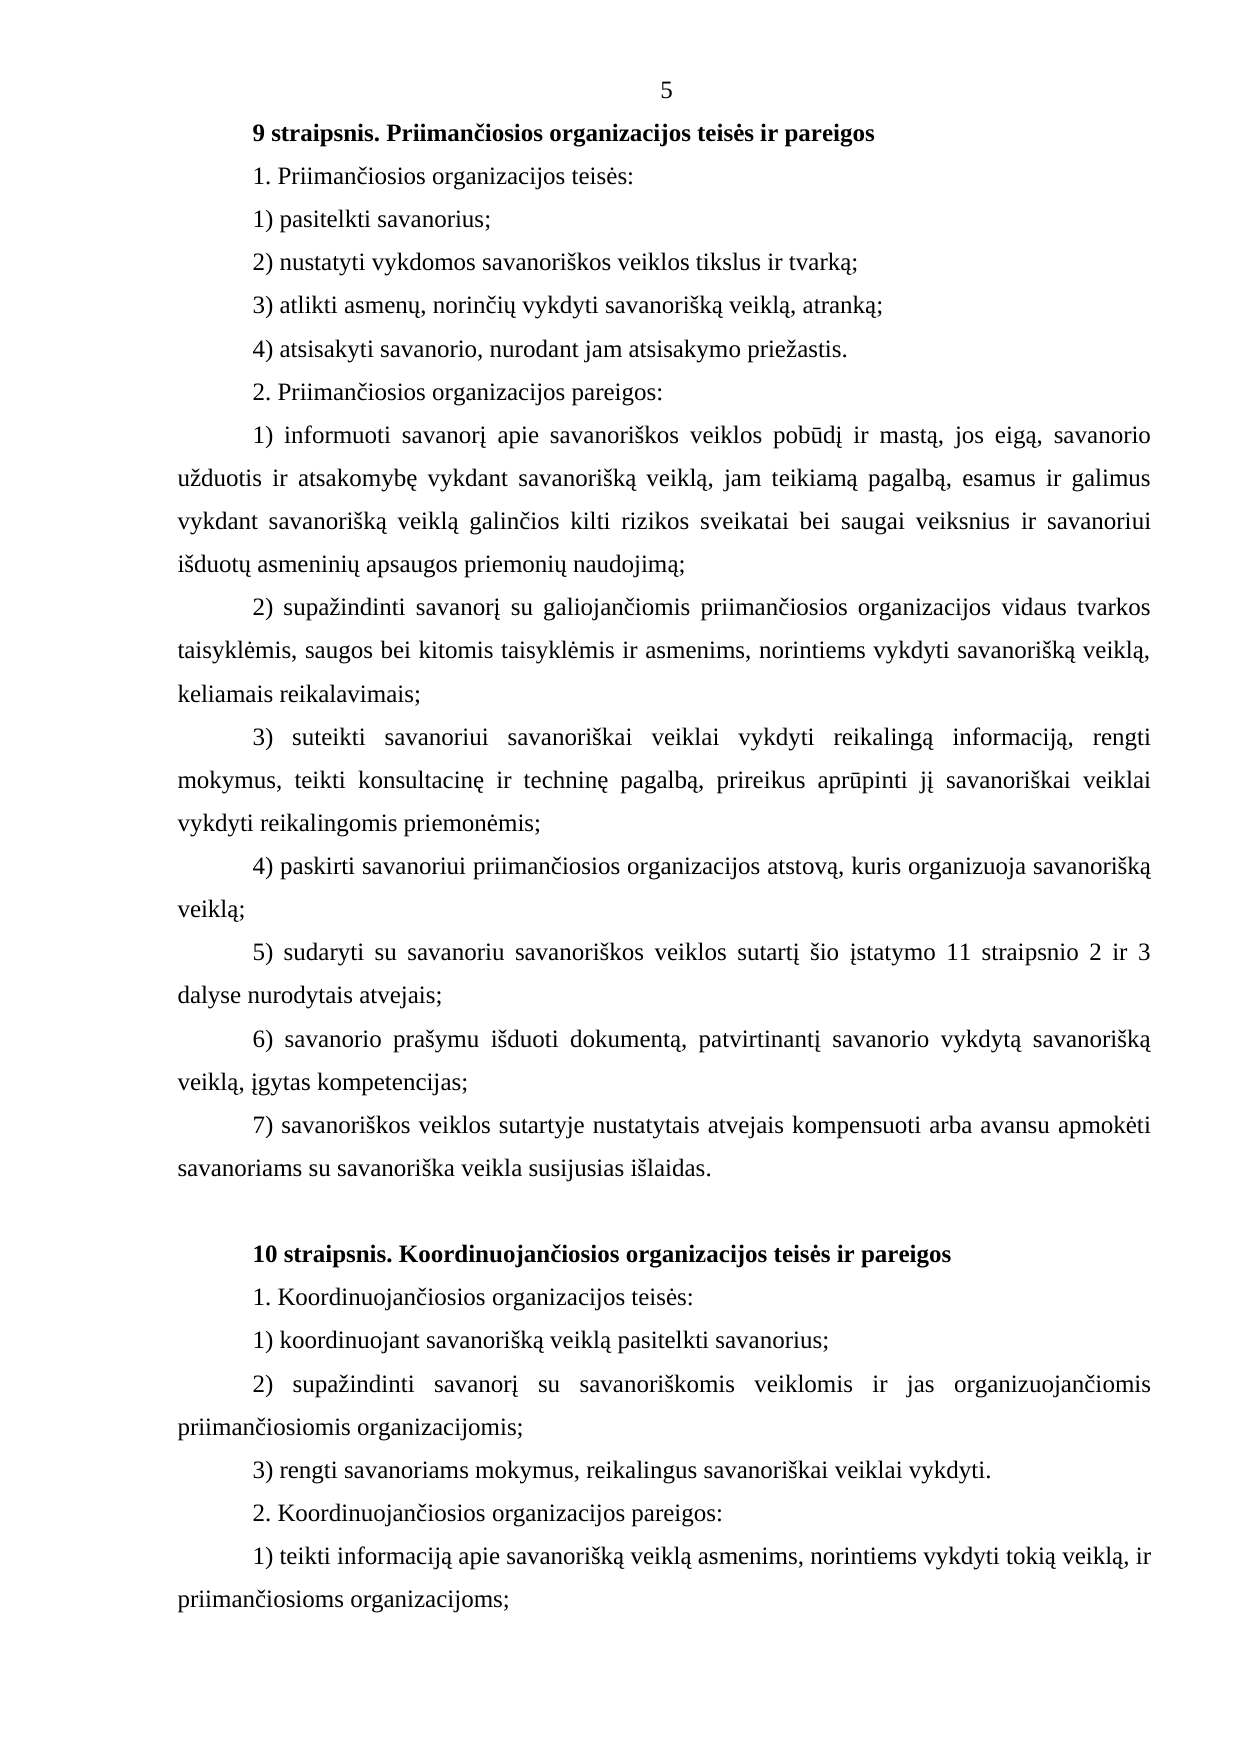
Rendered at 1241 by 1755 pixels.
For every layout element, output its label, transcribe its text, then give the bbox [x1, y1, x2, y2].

text 4) atsisakyti savanorio, nurodant jam atsisakymo priežastis. [177, 334, 1152, 362]
text 5) sudaryti su savanoriu savanoriškos veiklos sutartį šio įstatymo 11 straipsnio 2 ir 3 dalyse nurodytais atvejais; [177, 937, 1152, 1009]
text 1. Koordinuojančiosios organizacijos teisės: [177, 1282, 1152, 1311]
text 2. Koordinuojančiosios organizacijos pareigos: [177, 1498, 1152, 1527]
text 6) savanorio prašymu išduoti dokumentą, patvirtinantį savanorio vykdytą savanorišką veiklą, įgytas kompetencijas; [177, 1024, 1152, 1096]
text 2) nustatyti vykdomos savanoriškos veiklos tikslus ir tvarką; [177, 247, 1152, 276]
text 3) suteikti savanoriui savanoriškai veiklai vykdyti reikalingą informaciją, rengti mokymus, teikti konsultacinę ir techninę pagalbą, prireikus aprūpinti jį savanoriškai veiklai vykdyti reikalingomis priemonėmis; [177, 722, 1152, 837]
text 3) rengti savanoriams mokymus, reikalingus savanoriškai veiklai vykdyti. [177, 1455, 1152, 1484]
text 1) informuoti savanorį apie savanoriškos veiklos pobūdį ir mastą, jos eigą, savanorio užduotis ir atsakomybę vykdant savanorišką veiklą, jam teikiamą pagalbą, esamus ir galimus vykdant savanorišką veiklą galinčios kilti rizikos sveikatai bei saugai veiksnius ir savanoriui išduotų asmeninių apsaugos priemonių naudojimą; [177, 420, 1152, 578]
text 2) supažindinti savanorį su galiojančiomis priimančiosios organizacijos vidaus tvarkos taisyklėmis, saugos bei kitomis taisyklėmis ir asmenims, norintiems vykdyti savanorišką veiklą, keliamais reikalavimais; [177, 592, 1152, 707]
text 7) savanoriškos veiklos sutartyje nustatytais atvejais kompensuoti arba avansu apmokėti savanoriams su savanoriška veikla susijusias išlaidas. [177, 1110, 1152, 1182]
text 1) pasitelkti savanorius; [177, 204, 1152, 233]
text 9 straipsnis. Priimančiosios organizacijos teisės ir pareigos [177, 118, 1152, 147]
text 1) teikti informaciją apie savanorišką veiklą asmenims, norintiems vykdyti tokią veiklą, ir priimančiosioms organizacijoms; [177, 1541, 1152, 1613]
text 1) koordinuojant savanorišką veiklą pasitelkti savanorius; [177, 1326, 1152, 1354]
text 10 straipsnis. Koordinuojančiosios organizacijos teisės ir pareigos [177, 1239, 1152, 1268]
text 2) supažindinti savanorį su savanoriškomis veiklomis ir jas organizuojančiomis priimančiosiomis organizacijomis; [177, 1369, 1152, 1441]
text 1. Priimančiosios organizacijos teisės: [177, 161, 1152, 190]
text 2. Priimančiosios organizacijos pareigos: [177, 377, 1152, 406]
text 3) atlikti asmenų, norinčių vykdyti savanorišką veiklą, atranką; [177, 291, 1152, 319]
text 4) paskirti savanoriui priimančiosios organizacijos atstovą, kuris organizuoja savanorišką veiklą; [177, 851, 1152, 923]
